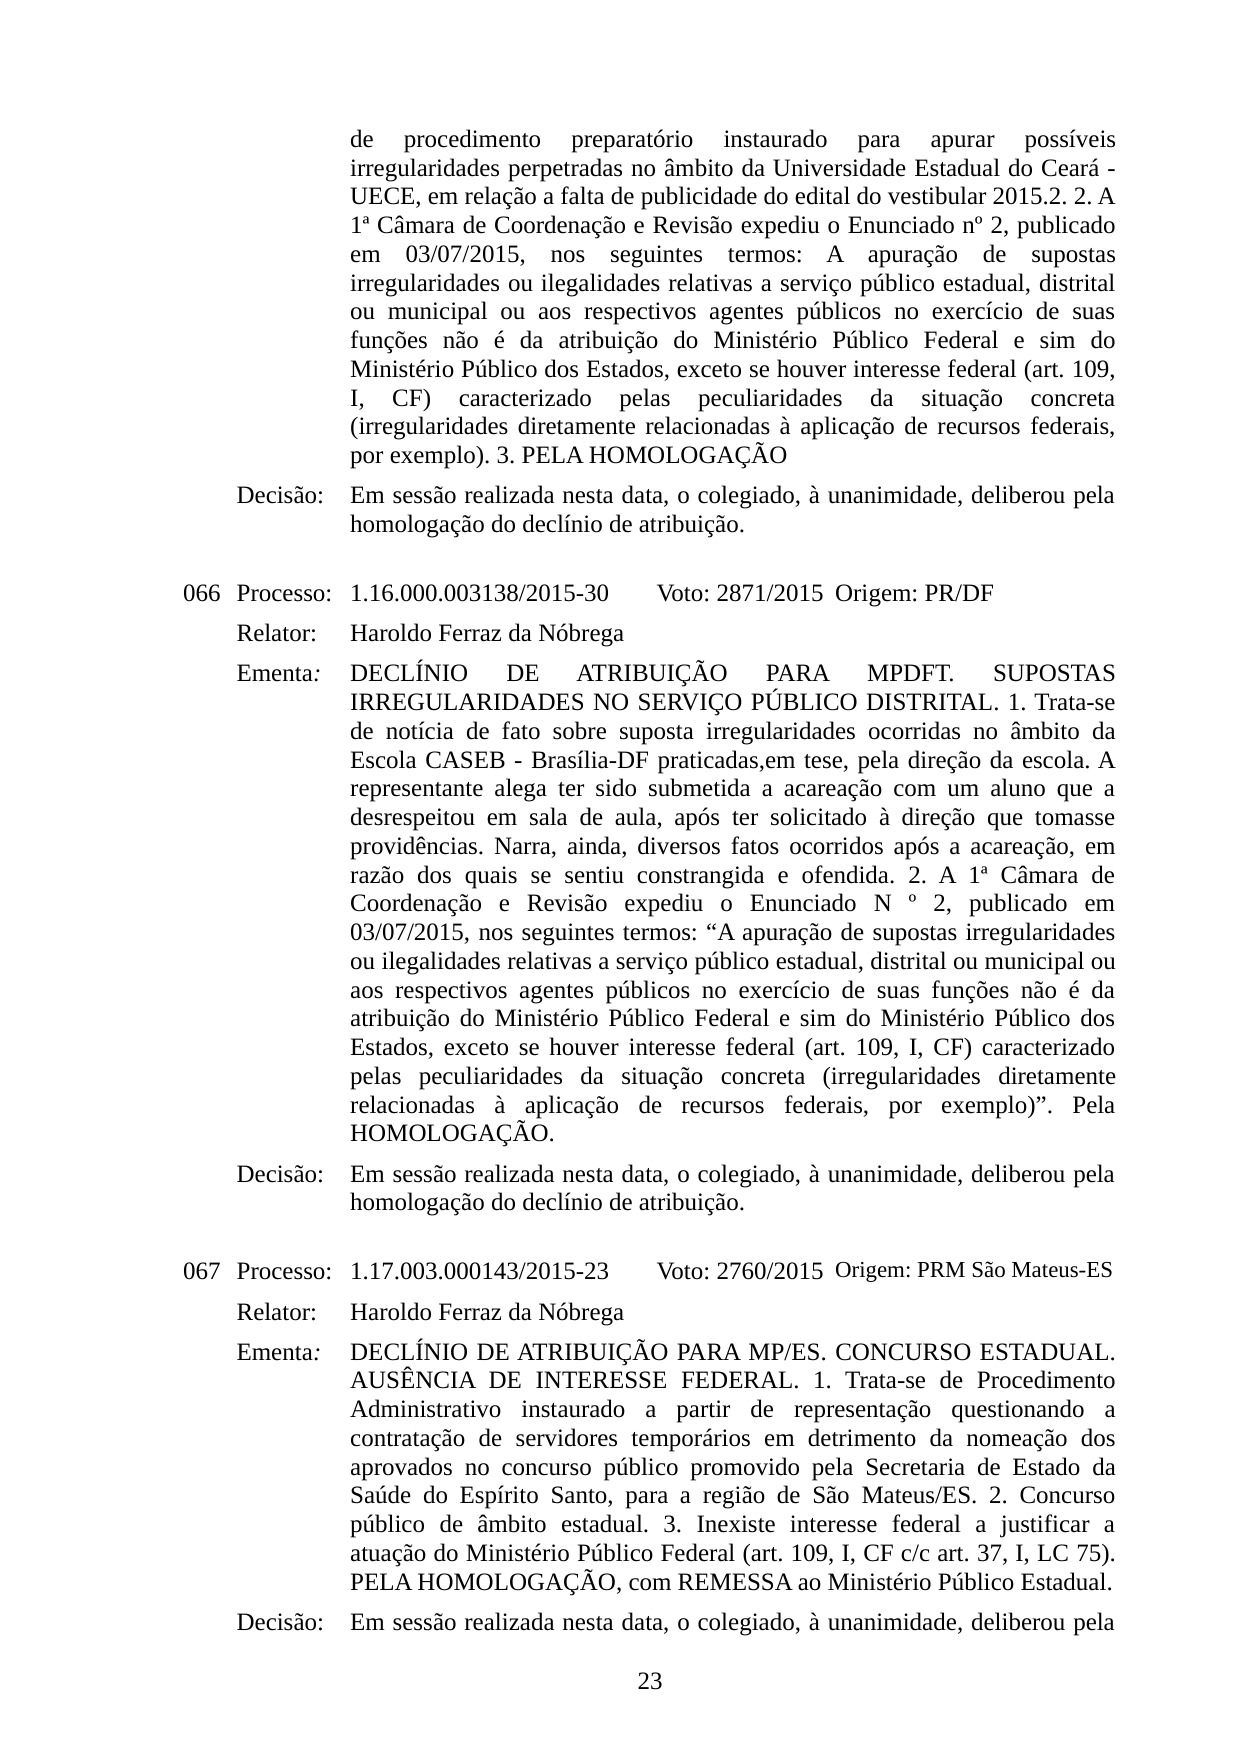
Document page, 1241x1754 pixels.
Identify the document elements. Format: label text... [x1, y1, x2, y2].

table_cell Em sessão realizada nesta data, o colegiado, à unanimidade, deliberou pela [344, 1601, 1122, 1641]
table_header Origem: PRM São Mateus-ES [829, 1251, 1122, 1291]
table_cell Haroldo Ferraz da Nóbrega [344, 613, 1122, 653]
table_cell Em sessão realizada nesta data, o colegiado, à unanimidade, deliberou pela homologação do declínio de atribuição. [344, 475, 1122, 543]
table_cell de procedimento preparatório instaurado para apurar possíveis irregularidades perpetradas no âmbito da Universidade Estadual do Ceará - UECE, em relação a falta de publicidade do edital do vestibular 2015.2. 2. A 1ª Câmara de Coordenação e Revisão expediu o Enunciado nº 2, publicado em 03/07/2015, nos seguintes termos: A apuração de supostas irregularidades ou ilegalidades relativas a serviço público estadual, distrital ou municipal ou aos respectivos agentes públicos no exercício de suas funções não é da atribuição do Ministério Público Federal e sim do Ministério Público dos Estados, exceto se houver interesse federal (art. 109, I, CF) caracterizado pelas peculiaridades da situação concreta (irregularidades diretamente relacionadas à aplicação de recursos federais, por exemplo). 3. PELA HOMOLOGAÇÃO [344, 118, 1122, 474]
table_cell Relator: [231, 1291, 344, 1331]
table_header 067 [177, 1251, 231, 1291]
table_cell Ementa: [231, 653, 344, 1153]
table_header Voto: 2760/2015 [651, 1251, 829, 1291]
table_cell [177, 1291, 231, 1331]
table_cell [231, 118, 344, 474]
table_cell [177, 1331, 231, 1601]
table_cell Decisão: [231, 1601, 344, 1641]
table_header Processo: [231, 572, 344, 612]
table_cell DECLÍNIO DE ATRIBUIÇÃO PARA MPDFT. SUPOSTAS IRREGULARIDADES NO SERVIÇO PÚBLICO DISTRITAL. 1. Trata-se de notícia de fato sobre suposta irregularidades ocorridas no âmbito da Escola CASEB - Brasília-DF praticadas,em tese, pela direção da escola. A representante alega ter sido submetida a acareação com um aluno que a desrespeitou em sala de aula, após ter solicitado à direção que tomasse providências. Narra, ainda, diversos fatos ocorridos após a acareação, em razão dos quais se sentiu constrangida e ofendida. 2. A 1ª Câmara de Coordenação e Revisão expediu o Enunciado N º 2, publicado em 03/07/2015, nos seguintes termos: “A apuração de supostas irregularidades ou ilegalidades relativas a serviço público estadual, distrital ou municipal ou aos respectivos agentes públicos no exercício de suas funções não é da atribuição do Ministério Público Federal e sim do Ministério Público dos Estados, exceto se houver interesse federal (art. 109, I, CF) caracterizado pelas peculiaridades da situação concreta (irregularidades diretamente relacionadas à aplicação de recursos federais, por exemplo)”. Pela HOMOLOGAÇÃO. [344, 653, 1122, 1153]
table_header Origem: PR/DF [829, 572, 1122, 612]
table_cell Relator: [231, 613, 344, 653]
table_cell Ementa: [231, 1331, 344, 1601]
table_header 1.17.003.000143/2015-23 [344, 1251, 651, 1291]
table_cell [177, 1153, 231, 1222]
table_header Processo: [231, 1251, 344, 1291]
table_cell DECLÍNIO DE ATRIBUIÇÃO PARA MP/ES. CONCURSO ESTADUAL. AUSÊNCIA DE INTERESSE FEDERAL. 1. Trata-se de Procedimento Administrativo instaurado a partir de representação questionando a contratação de servidores temporários em detrimento da nomeação dos aprovados no concurso público promovido pela Secretaria de Estado da Saúde do Espírito Santo, para a região de São Mateus/ES. 2. Concurso público de âmbito estadual. 3. Inexiste interesse federal a justificar a atuação do Ministério Público Federal (art. 109, I, CF c/c art. 37, I, LC 75). PELA HOMOLOGAÇÃO, com REMESSA ao Ministério Público Estadual. [344, 1331, 1122, 1601]
table_cell [177, 613, 231, 653]
table_cell Decisão: [231, 1153, 344, 1222]
table_header 066 [177, 572, 231, 612]
table_header 1.16.000.003138/2015-30 [344, 572, 651, 612]
table_cell Decisão: [231, 475, 344, 543]
table_header Voto: 2871/2015 [651, 572, 829, 612]
table_cell [177, 653, 231, 1153]
table_cell [177, 1601, 231, 1641]
table_cell [177, 475, 231, 543]
table_cell Em sessão realizada nesta data, o colegiado, à unanimidade, deliberou pela homologação do declínio de atribuição. [344, 1153, 1122, 1222]
table_cell [177, 118, 231, 474]
table_cell Haroldo Ferraz da Nóbrega [344, 1291, 1122, 1331]
